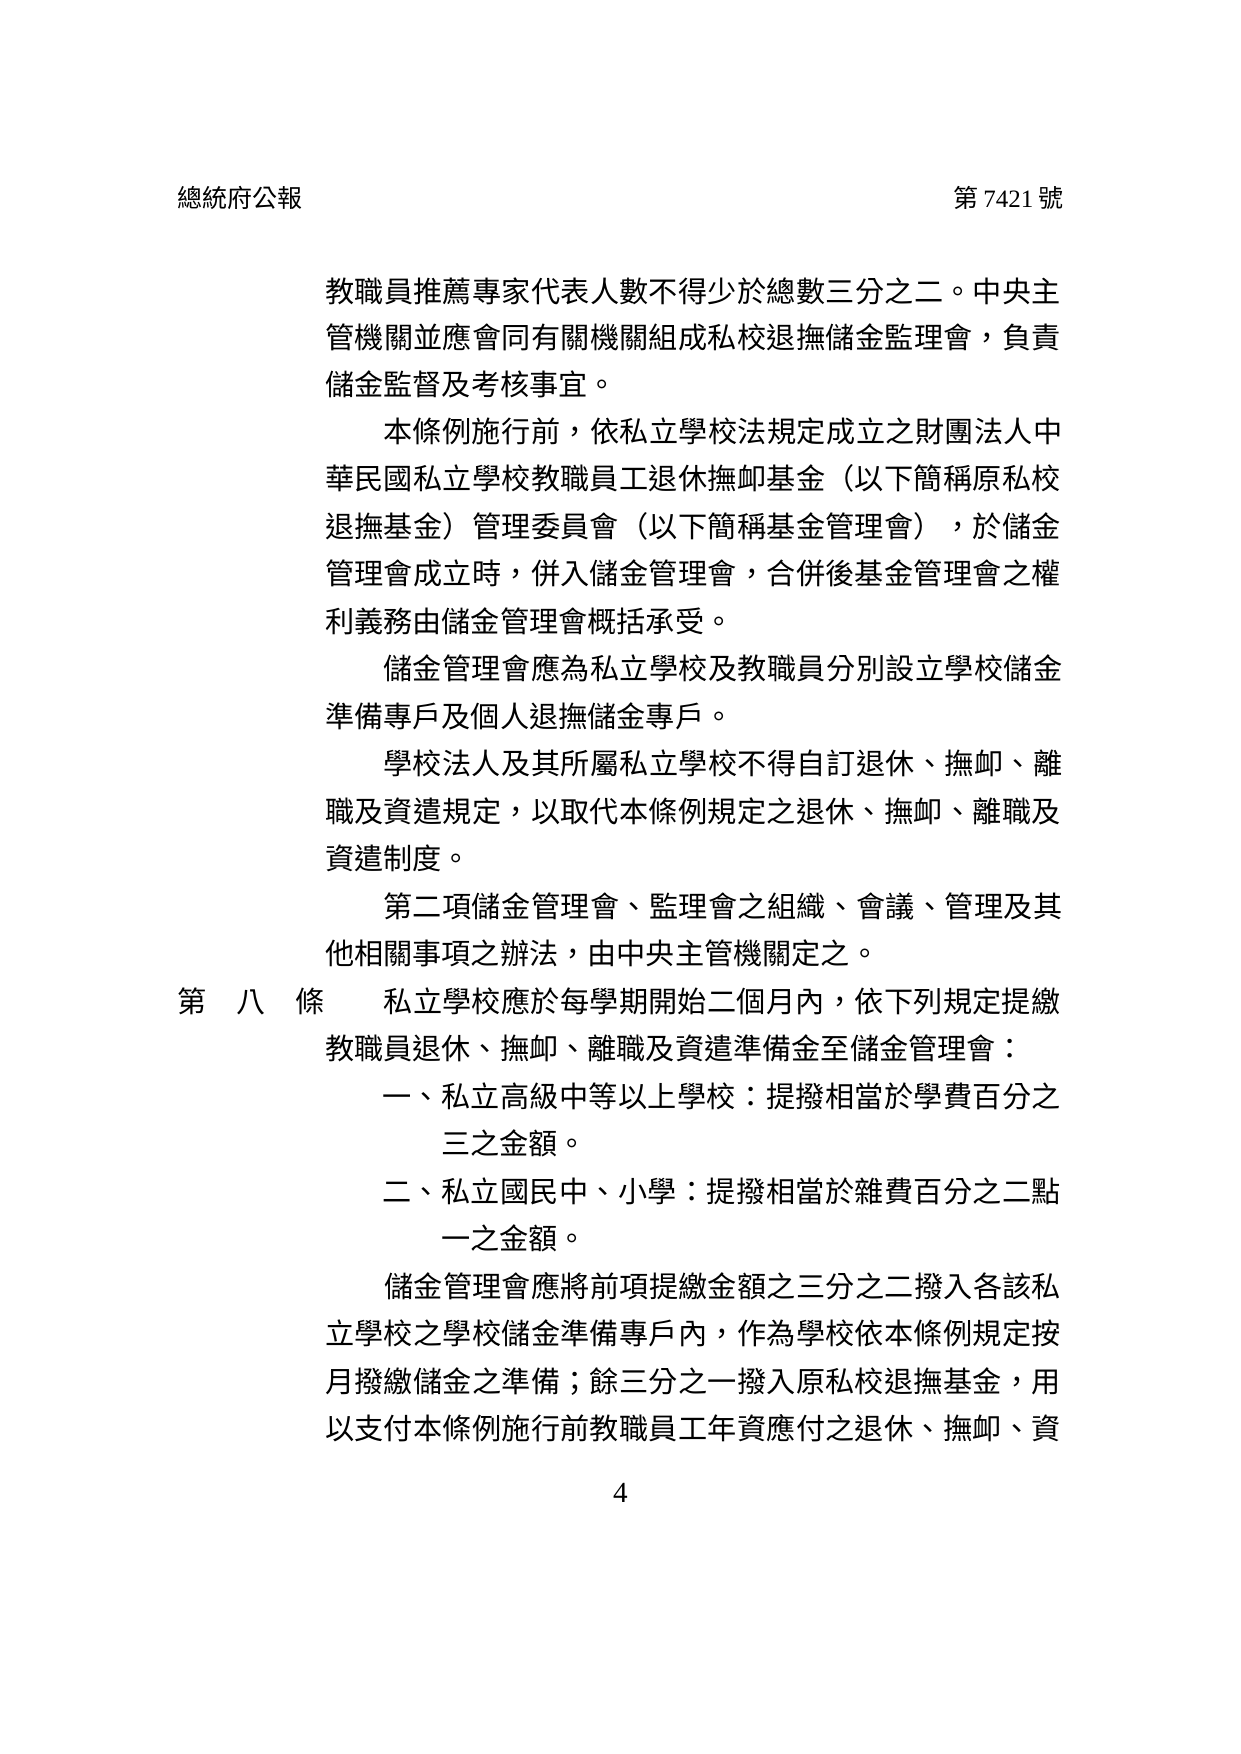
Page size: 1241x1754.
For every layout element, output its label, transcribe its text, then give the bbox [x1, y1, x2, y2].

text 第二項儲金管理會、監理會之組織、會議、管理及其他相關事項之辦法，由中央主管機關定之。 [325, 879, 1063, 974]
text 學校法人及其所屬私立學校不得自訂退休、撫卹、離職及資遣規定，以取代本條例規定之退休、撫卹、離職及資遣制度。 [325, 737, 1063, 879]
text 第 八 條 私立學校應於每學期開始二個月內，依下列規定提繳教職員退休、撫卹、離職及資遣準備金至儲金管理會： [177, 974, 1063, 1069]
text 儲金管理會應為私立學校及教職員分別設立學校儲金準備專戶及個人退撫儲金專戶。 [325, 642, 1063, 737]
text 教職員推薦專家代表人數不得少於總數三分之二。中央主管機關並應會同有關機關組成私校退撫儲金監理會，負責儲金監督及考核事宜。 [325, 266, 1063, 404]
text 儲金管理會應將前項提繳金額之三分之二撥入各該私立學校之學校儲金準備專戶內，作為學校依本條例規定按月撥繳儲金之準備；餘三分之一撥入原私校退撫基金，用以支付本條例施行前教職員工年資應付之退休、撫卹、資 [325, 1259, 1063, 1449]
text 一、 私立高級中等以上學校：提撥相當於學費百分之三之金額。 [382, 1069, 1063, 1164]
text 二、 私立國民中、小學：提撥相當於雜費百分之二點一之金額。 [382, 1164, 1063, 1259]
text 本條例施行前，依私立學校法規定成立之財團法人中華民國私立學校教職員工退休撫卹基金（以下簡稱原私校退撫基金）管理委員會（以下簡稱基金管理會），於儲金管理會成立時，併入儲金管理會，合併後基金管理會之權利義務由儲金管理會概括承受。 [325, 404, 1063, 642]
